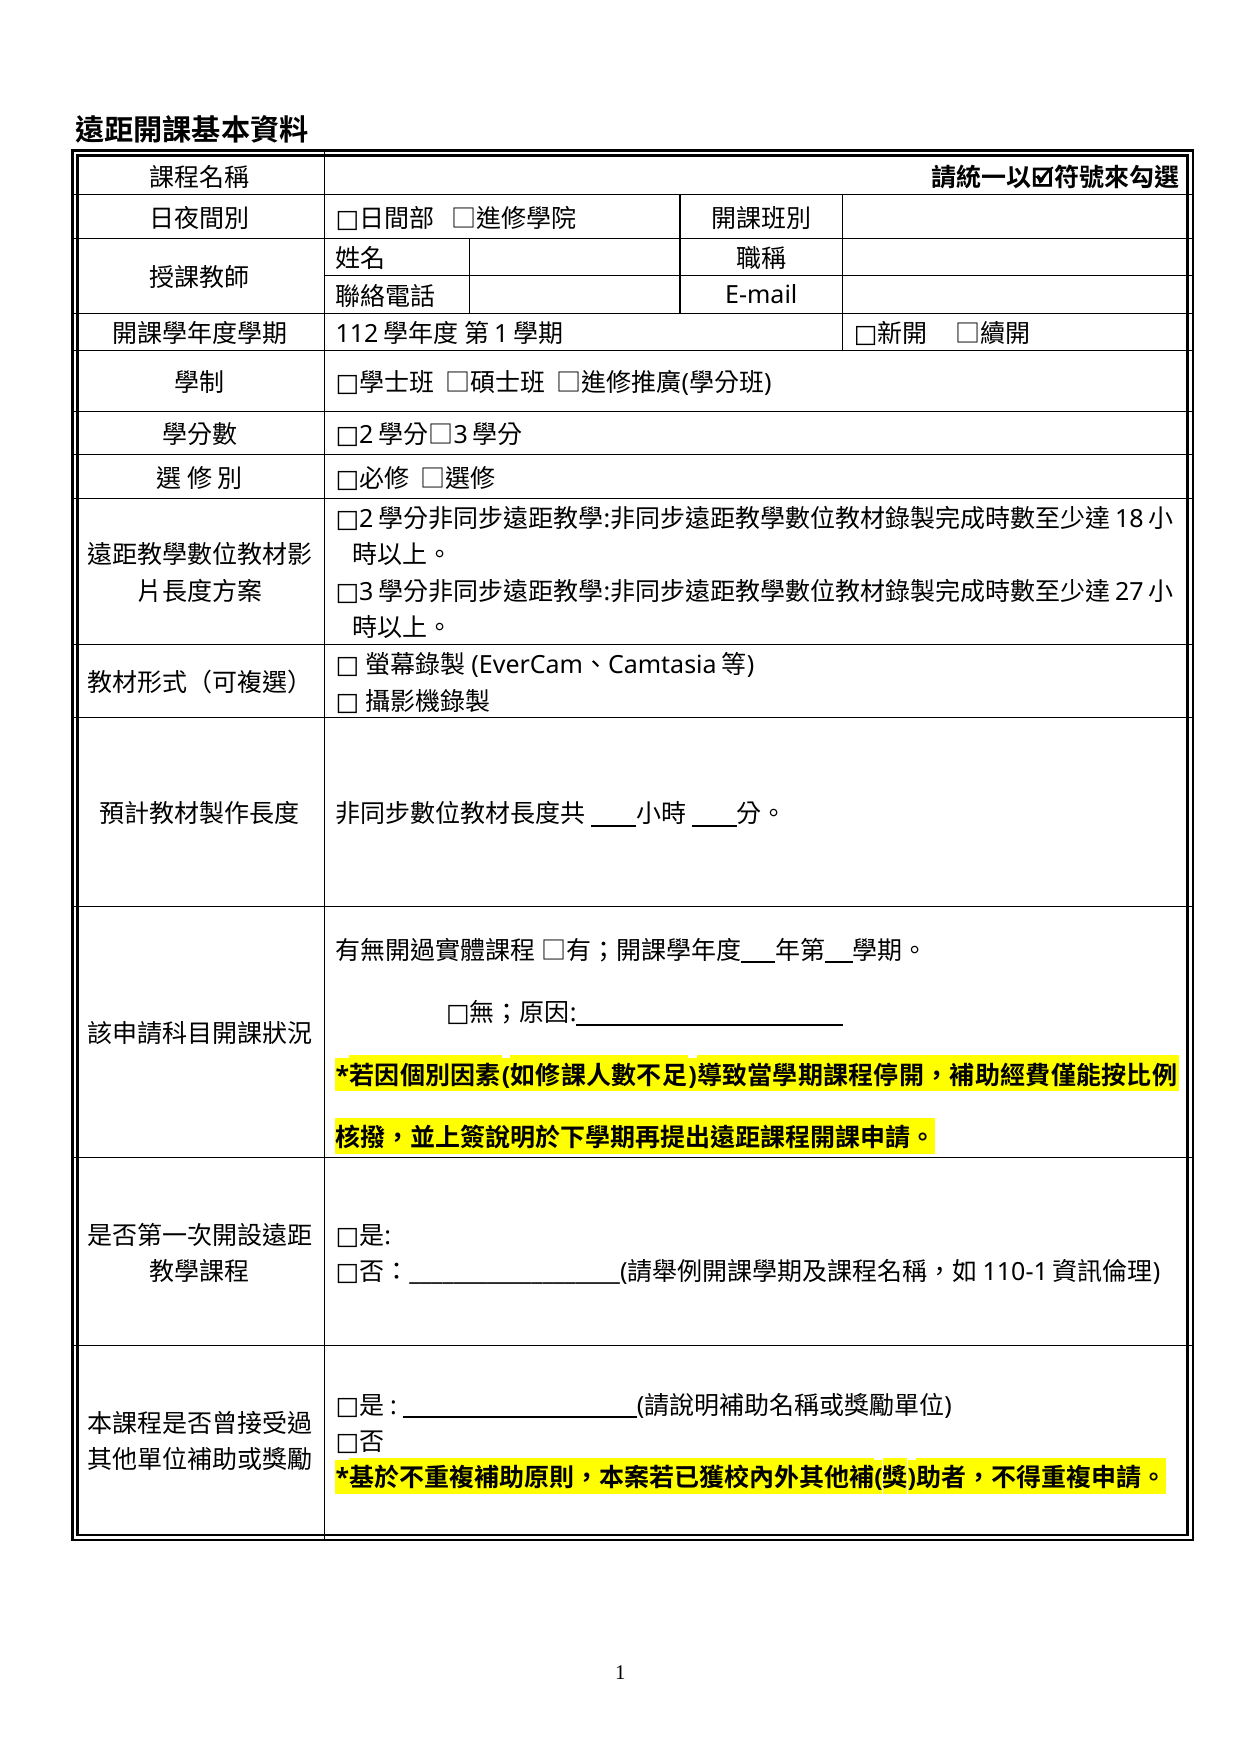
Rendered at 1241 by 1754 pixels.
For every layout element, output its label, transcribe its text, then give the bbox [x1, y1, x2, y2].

table_cell [843, 195, 1186, 238]
table_cell 預計教材製作長度 [79, 718, 324, 906]
table_cell 是否第一次開設遠距教學課程 [79, 1158, 324, 1345]
table_cell [470, 239, 679, 275]
table_cell □2學分□3學分 [325, 412, 1186, 454]
table_cell 有無開過實體課程 □有；開課學年度 年第 學期。 □無；原因: *若因個別因素(如修課人數不足)導致當學期課程停開，補助經費僅能按比例核撥，並上簽說明於下學期再提出遠距課程開課申請。 [325, 907, 1186, 1157]
table_cell 該申請科目開課狀況 [79, 907, 324, 1157]
table_cell 開課學年度學期 [79, 314, 324, 350]
table_header 請統一以符號來勾選 [325, 157, 1186, 194]
table_cell □ 螢幕錄製 (EverCam、Camtasia等) □ 攝影機錄製 [325, 645, 1186, 717]
table_cell 授課教師 [79, 239, 324, 312]
table_cell 姓名 [325, 239, 469, 275]
table_cell 選 修 別 [79, 455, 324, 498]
table_cell □是 : (請說明補助名稱或獎勵單位) □否 *基於不重複補助原則，本案若已獲校內外其他補(獎)助者，不得重複申請。 [325, 1346, 1186, 1533]
table_cell □新開 □續開 [843, 314, 1186, 350]
table_cell [843, 276, 1186, 312]
table_cell 本課程是否曾接受過其他單位補助或獎勵 [79, 1346, 324, 1533]
table_cell 112學年度 第1學期 [325, 314, 842, 350]
subtitle 遠距開課基本資料 [75, 86, 1165, 149]
table_cell □必修 □選修 [325, 455, 1186, 498]
table_cell 教材形式（可複選） [79, 645, 324, 717]
table_cell □是: □否：___________________(請舉例開課學期及課程名稱，如110-1資訊倫理) [325, 1158, 1186, 1345]
table_header 課程名稱 [79, 157, 324, 194]
table_cell 職稱 [681, 239, 842, 275]
table_cell 學分數 [79, 412, 324, 454]
table_cell 聯絡電話 [325, 276, 469, 312]
table_cell 學制 [79, 351, 324, 411]
table_cell □2學分非同步遠距教學:非同步遠距教學數位教材錄製完成時數至少達18小時以上。 □3學分非同步遠距教學:非同步遠距教學數位教材錄製完成時數至少達27小時以上。 [325, 499, 1186, 644]
table_cell 開課班別 [681, 195, 842, 238]
table_cell E-mail [681, 276, 842, 312]
table_cell 遠距教學數位教材影片長度方案 [79, 499, 324, 644]
table_cell 日夜間別 [79, 195, 324, 238]
table_cell [470, 276, 679, 312]
table_cell [843, 239, 1186, 275]
table_cell □學士班 □碩士班 □進修推廣(學分班) [325, 351, 1186, 411]
table_cell □日間部 □進修學院 [325, 195, 679, 238]
table_cell 非同步數位教材長度共 小時 分。 [325, 718, 1186, 906]
